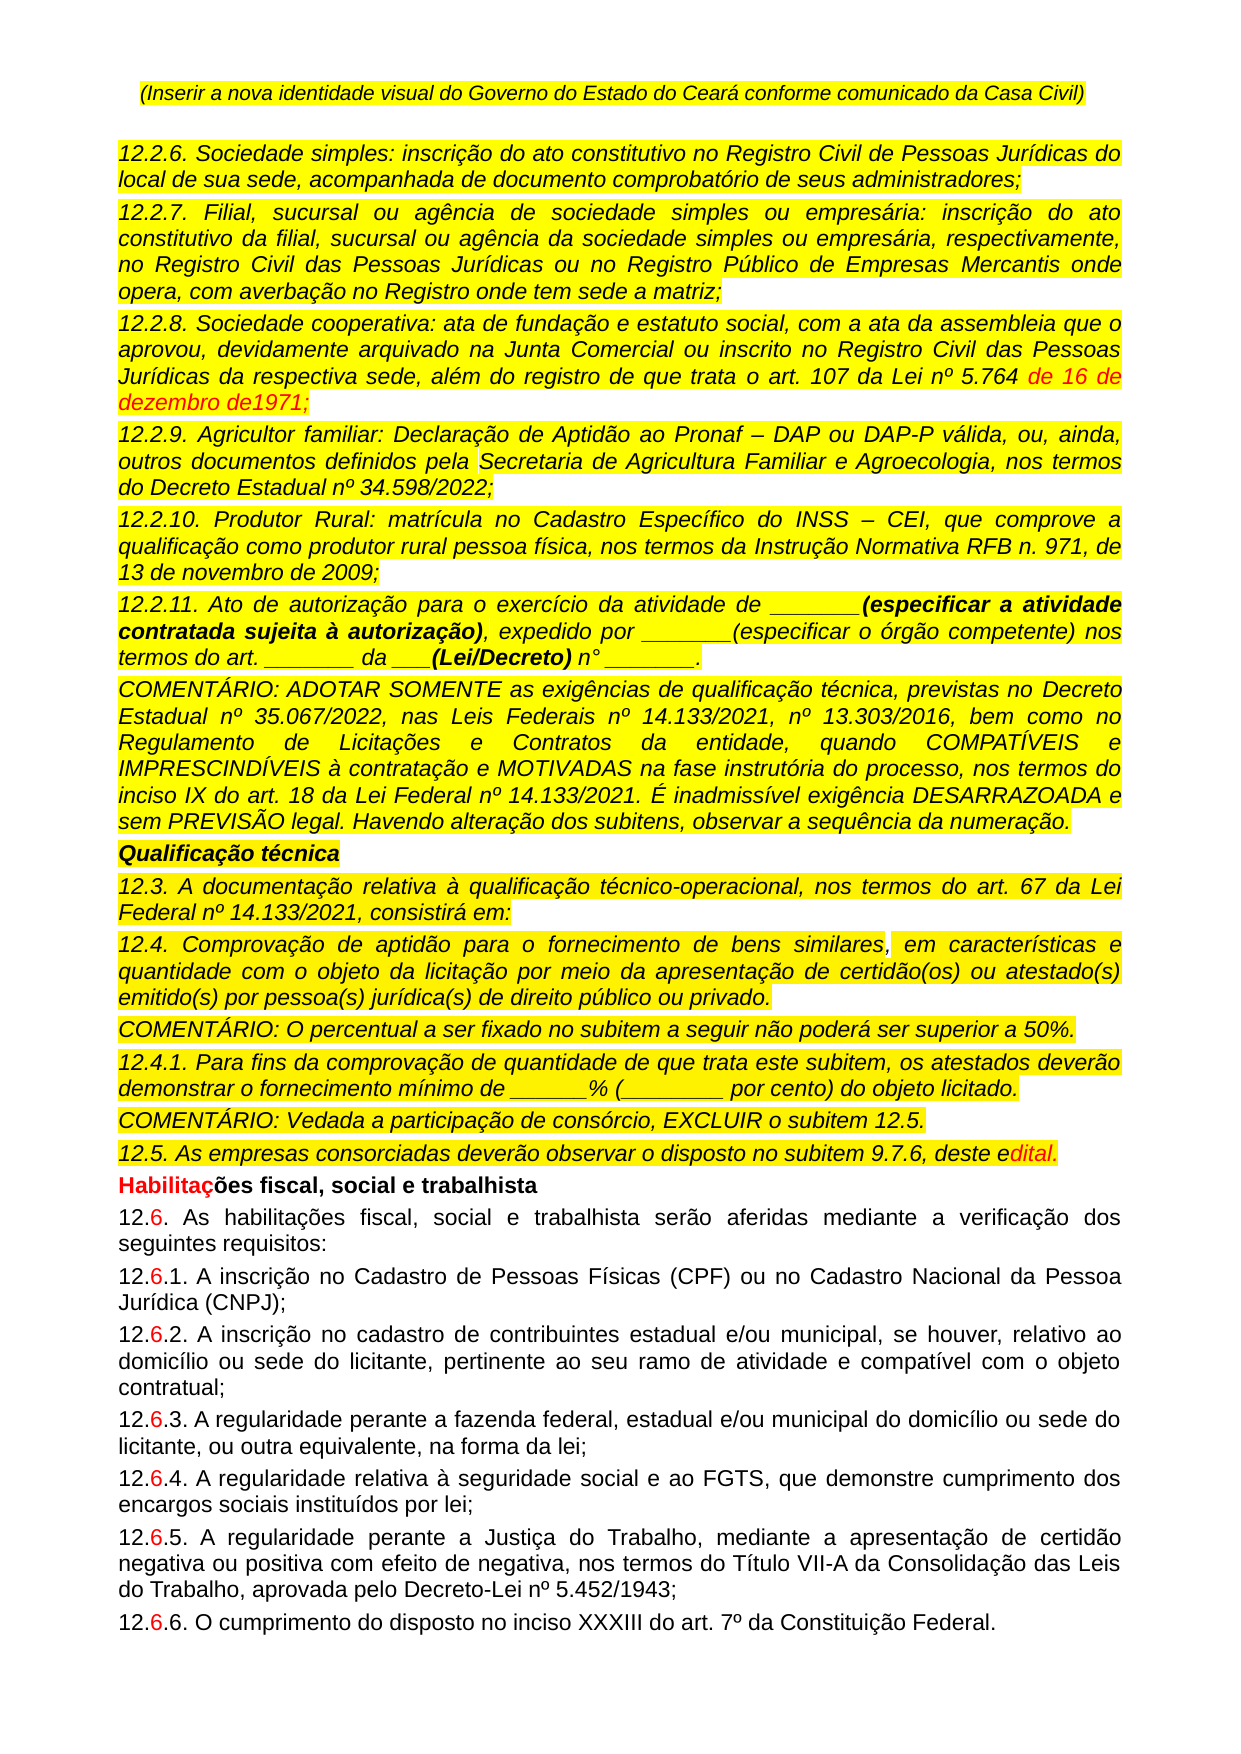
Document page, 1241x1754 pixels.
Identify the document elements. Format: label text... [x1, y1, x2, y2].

text 12.2.11. Ato de autorização para o exercício da atividade de _______(especificar a atividade contratada sujeita à autorização), expedido por _______(especificar o órgão competente) nos termos do art. _______ da ___(Lei/Decreto) n° _______. [118, 591, 1122, 670]
text 12.2.9. Agricultor familiar: Declaração de Aptidão ao Pronaf – DAP ou DAP-P válida, ou, ainda, outros documentos definidos pela Secretaria de Agricultura Familiar e Agroecologia, nos termos do Decreto Estadual nº 34.598/2022; [118, 421, 1122, 500]
text 12.6.6. O cumprimento do disposto no inciso XXXIII do art. 7º da Constituição Federal. [118, 1609, 1122, 1635]
text 12.6. As habilitações fiscal, social e trabalhista serão aferidas mediante a verificação dos seguintes requisitos: [118, 1204, 1122, 1257]
text Qualificação técnica [118, 840, 1122, 867]
text 12.5. As empresas consorciadas deverão observar o disposto no subitem 9.7.6, deste edital. [118, 1139, 1122, 1166]
text 12.6.2. A inscrição no cadastro de contribuintes estadual e/ou municipal, se houver, relativo ao domicílio ou sede do licitante, pertinente ao seu ramo de atividade e compatível com o objeto contratual; [118, 1321, 1122, 1400]
text 12.4.1. Para fins da comprovação de quantidade de que trata este subitem, os atestados deverão demonstrar o fornecimento mínimo de ______% (________ por cento) do objeto licitado. [118, 1048, 1122, 1101]
text 12.2.6. Sociedade simples: inscrição do ato constitutivo no Registro Civil de Pessoas Jurídicas do local de sua sede, acompanhada de documento comprobatório de seus administradores; [118, 140, 1122, 193]
text COMENTÁRIO: O percentual a ser fixado no subitem a seguir não poderá ser superior a 50%. [118, 1016, 1122, 1043]
text 12.3. A documentação relativa à qualificação técnico-operacional, nos termos do art. 67 da Lei Federal nº 14.133/2021, consistirá em: [118, 873, 1122, 925]
text 12.6.3. A regularidade perante a fazenda federal, estadual e/ou municipal do domicílio ou sede do licitante, ou outra equivalente, na forma da lei; [118, 1406, 1122, 1459]
text 12.6.4. A regularidade relativa à seguridade social e ao FGTS, que demonstre cumprimento dos encargos sociais instituídos por lei; [118, 1465, 1122, 1518]
text 12.4. Comprovação de aptidão para o fornecimento de bens similares, em características e quantidade com o objeto da licitação por meio da apresentação de certidão(os) ou atestado(s) emitido(s) por pessoa(s) jurídica(s) de direito público ou privado. [118, 931, 1122, 1010]
text Habilitações fiscal, social e trabalhista [118, 1172, 1122, 1198]
text 12.2.7. Filial, sucursal ou agência de sociedade simples ou empresária: inscrição do ato constitutivo da filial, sucursal ou agência da sociedade simples ou empresária, respectivamente, no Registro Civil das Pessoas Jurídicas ou no Registro Público de Empresas Mercantis onde opera, com averbação no Registro onde tem sede a matriz; [118, 198, 1122, 304]
text COMENTÁRIO: ADOTAR SOMENTE as exigências de qualificação técnica, previstas no Decreto Estadual nº 35.067/2022, nas Leis Federais nº 14.133/2021, nº 13.303/2016, bem como no Regulamento de Licitações e Contratos da entidade, quando COMPATÍVEIS e IMPRESCINDÍVEIS à contratação e MOTIVADAS na fase instrutória do processo, nos termos do inciso IX do art. 18 da Lei Federal nº 14.133/2021. É inadmissível exigência DESARRAZOADA e sem PREVISÃO legal. Havendo alteração dos subitens, observar a sequência da numeração. [118, 676, 1122, 834]
text 12.2.8. Sociedade cooperativa: ata de fundação e estatuto social, com a ata da assembleia que o aprovou, devidamente arquivado na Junta Comercial ou inscrito no Registro Civil das Pessoas Jurídicas da respectiva sede, além do registro de que trata o art. 107 da Lei nº 5.764 de 16 de dezembro de1971; [118, 310, 1122, 415]
text 12.6.5. A regularidade perante a Justiça do Trabalho, mediante a apresentação de certidão negativa ou positiva com efeito de negativa, nos termos do Título VII-A da Consolidação das Leis do Trabalho, aprovada pelo Decreto-Lei nº 5.452/1943; [118, 1524, 1122, 1603]
text COMENTÁRIO: Vedada a participação de consórcio, EXCLUIR o subitem 12.5. [118, 1107, 1122, 1133]
text 12.6.1. A inscrição no Cadastro de Pessoas Físicas (CPF) ou no Cadastro Nacional da Pessoa Jurídica (CNPJ); [118, 1263, 1122, 1315]
text 12.2.10. Produtor Rural: matrícula no Cadastro Específico do INSS – CEI, que comprove a qualificação como produtor rural pessoa física, nos termos da Instrução Normativa RFB n. 971, de 13 de novembro de 2009; [118, 506, 1122, 585]
